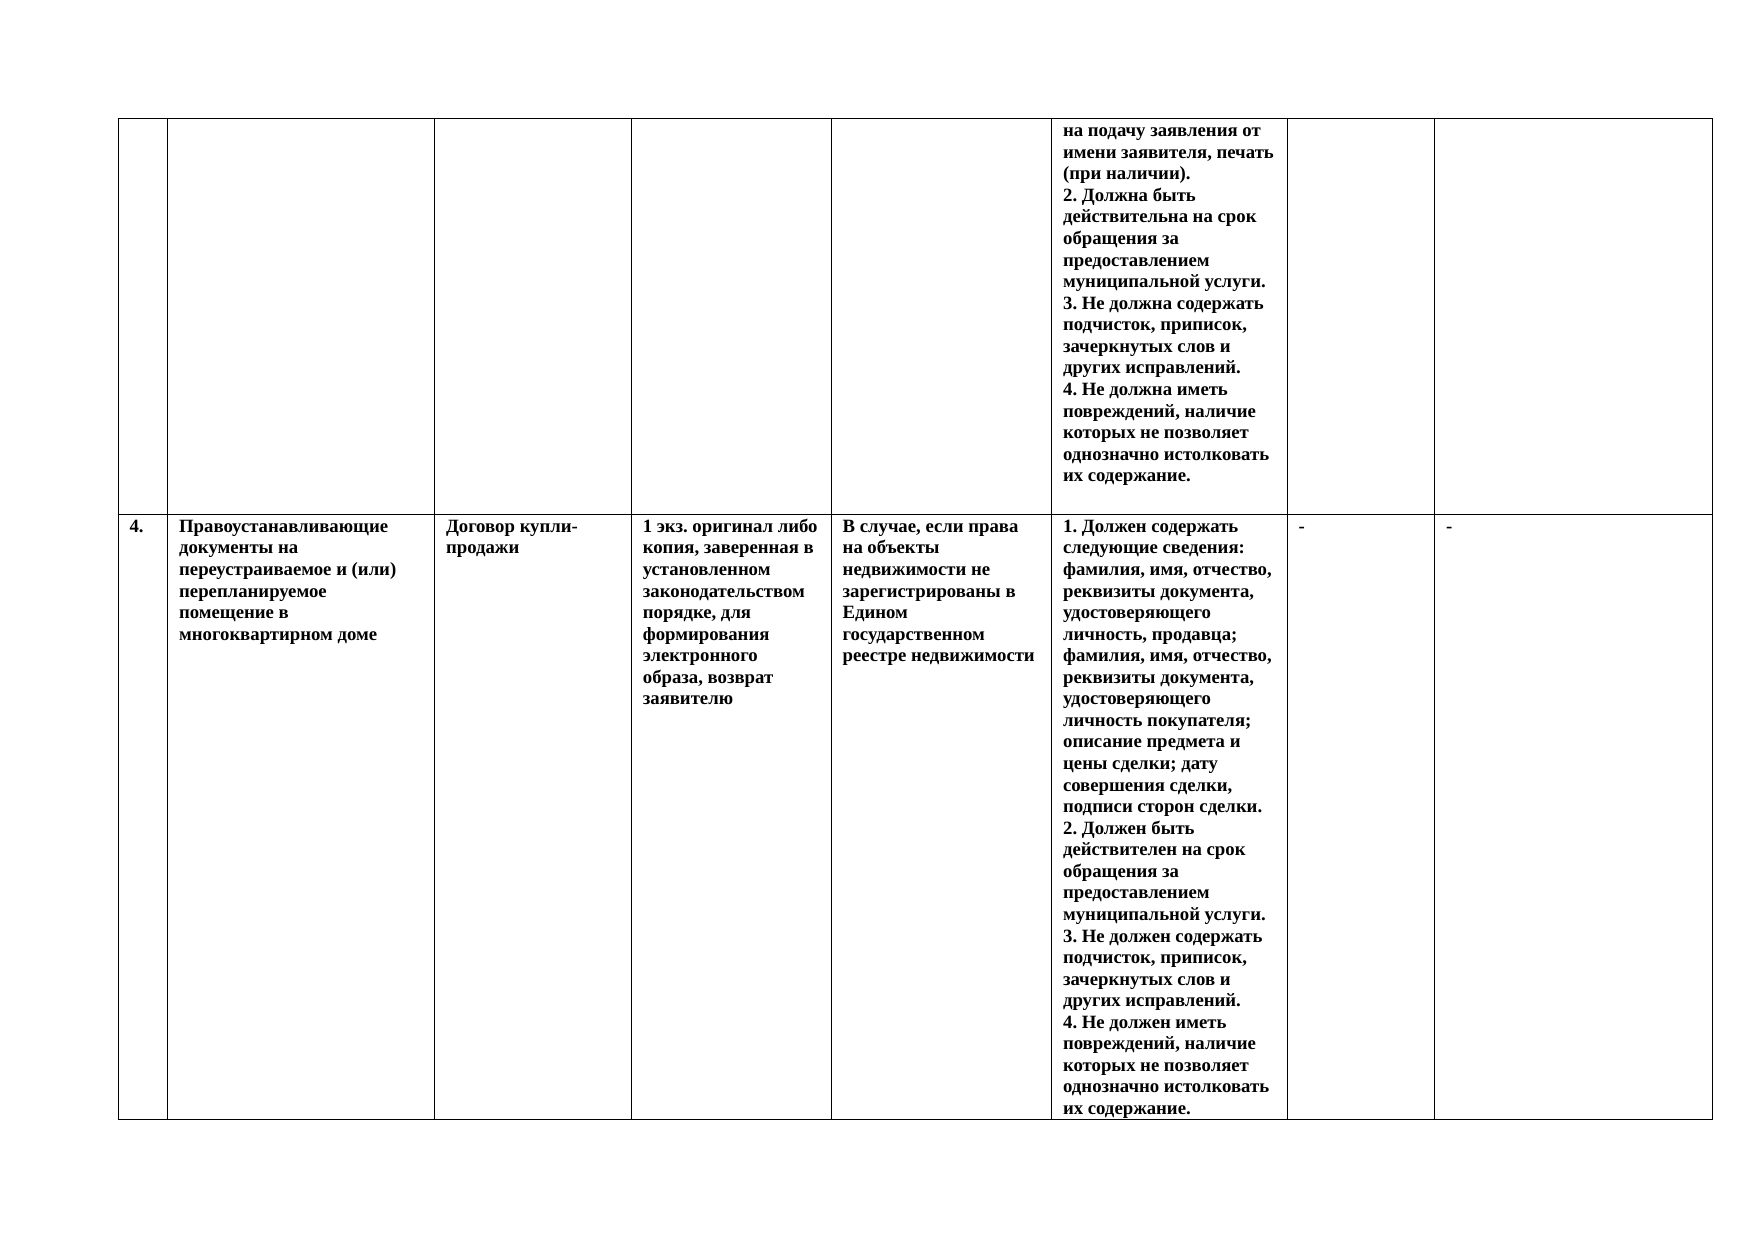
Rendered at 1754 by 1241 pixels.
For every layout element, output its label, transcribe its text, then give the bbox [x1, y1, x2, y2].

table_cell Правоустанавливающие документы на переустраиваемое и (или) перепланируемое помещение в многоквартирном доме [168, 515, 434, 1118]
table_cell 1 экз. оригинал либо копия, заверенная в установленном законодательством порядке, для формирования электронного образа, возврат заявителю [632, 515, 831, 1118]
table_cell [435, 119, 631, 514]
table_cell В случае, если права на объекты недвижимости не зарегистрированы в Едином государственном реестре недвижимости [832, 515, 1051, 1118]
table_cell - [1288, 119, 1434, 514]
table_cell Договор купли-продажи [435, 515, 631, 1118]
table_cell [119, 119, 167, 514]
table_cell 1. Должен содержать следующие сведения: фамилия, имя, отчество, реквизиты документа, удостоверяющего личность, продавца; фамилия, имя, отчество, реквизиты документа, удостоверяющего личность покупателя; описание предмета и цены сделки; дату совершения сделки, подписи сторон сделки. 2. Должен быть действителен на срок обращения за предоставлением муниципальной услуги. 3. Не должен содержать подчисток, приписок, зачеркнутых слов и других исправлений. 4. Не должен иметь повреждений, наличие которых не позволяет однозначно истолковать их содержание. [1052, 515, 1287, 1118]
table_cell - [1435, 515, 1712, 1118]
table_cell [832, 119, 1051, 514]
table_cell - [1288, 515, 1434, 1118]
table_cell - [1435, 119, 1712, 514]
table_cell [168, 119, 434, 514]
table_cell 4. [119, 515, 167, 1118]
table_cell [632, 119, 831, 514]
table_cell на подачу заявления от имени заявителя, печать (при наличии). 2. Должна быть действительна на срок обращения за предоставлением муниципальной услуги. 3. Не должна содержать подчисток, приписок, зачеркнутых слов и других исправлений. 4. Не должна иметь повреждений, наличие которых не позволяет однозначно истолковать их содержание. [1052, 119, 1287, 514]
